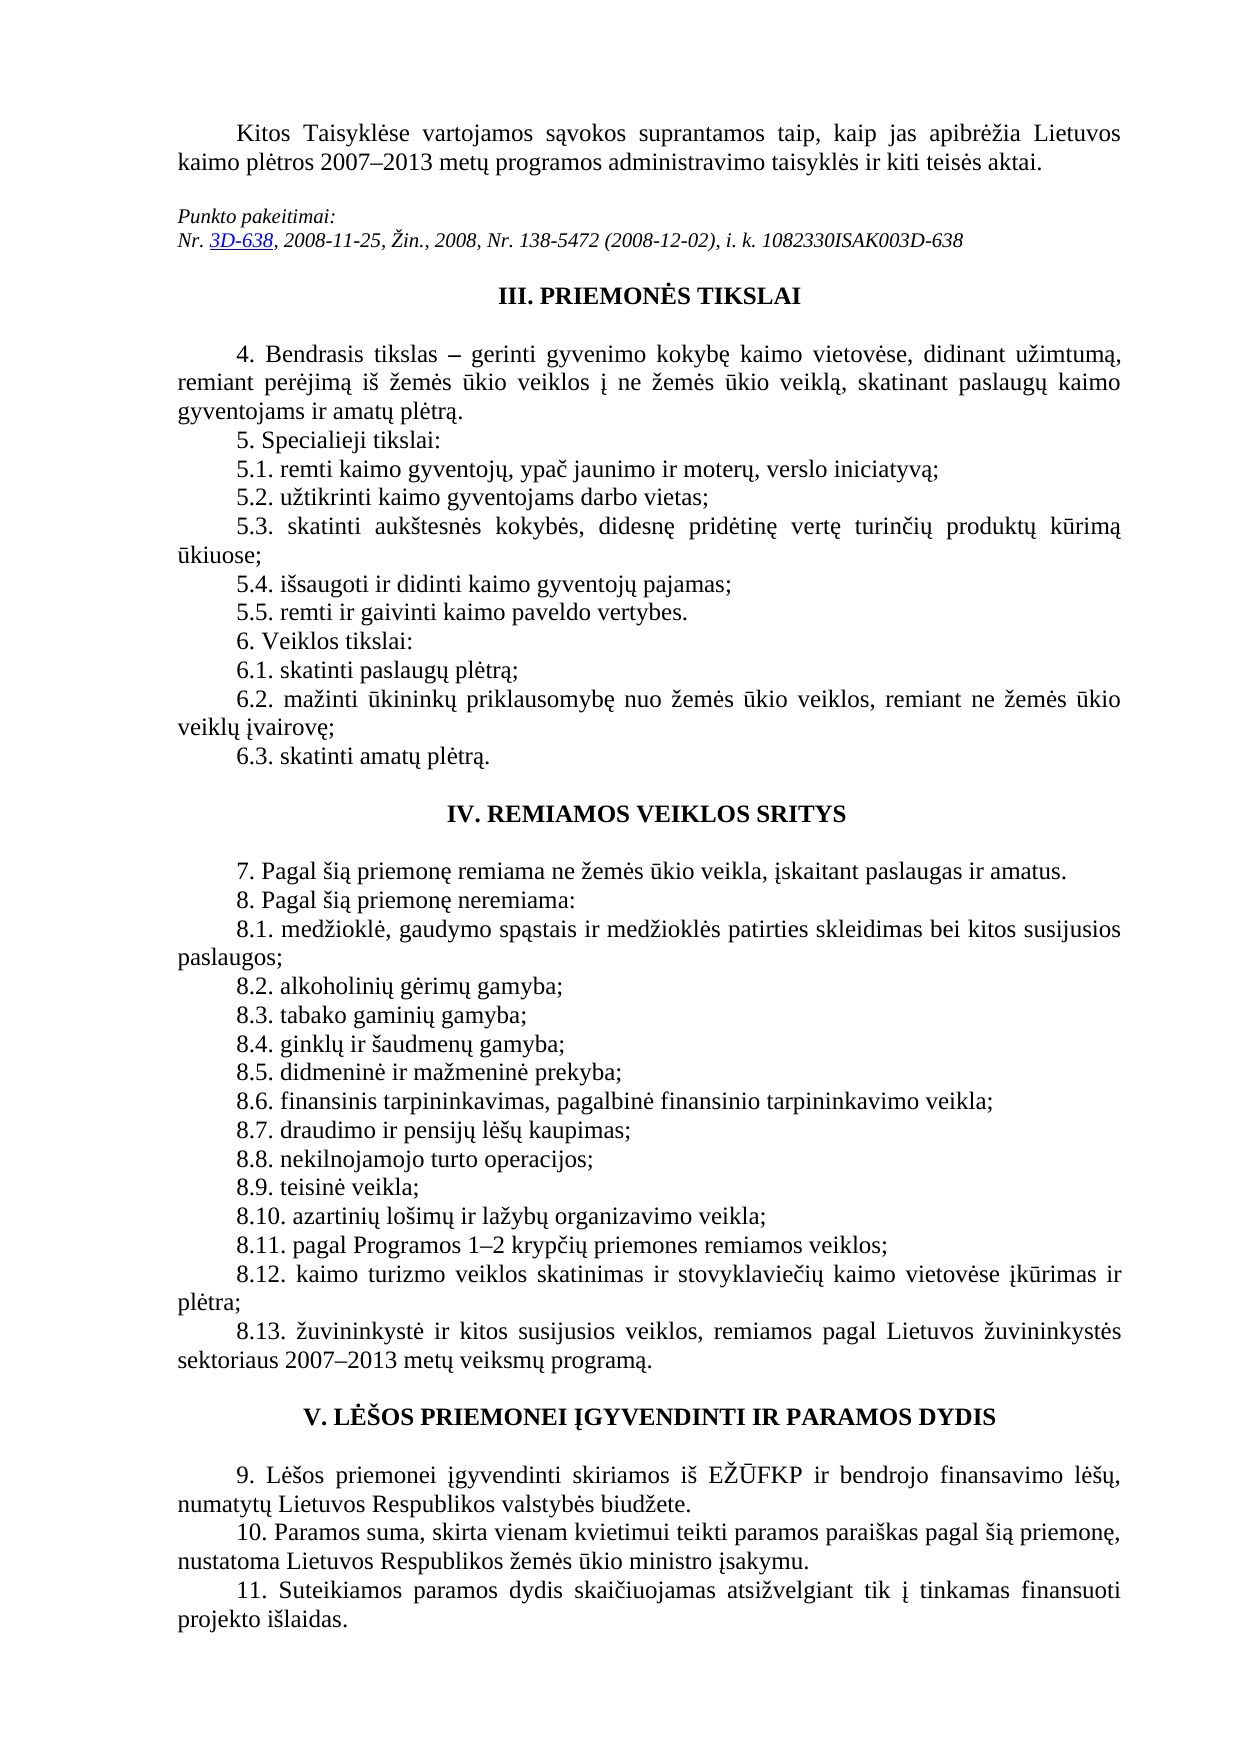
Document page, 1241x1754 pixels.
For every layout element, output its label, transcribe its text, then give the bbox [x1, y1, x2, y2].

text V. LĖŠOS PRIEMONEI ĮGYVENDINTI IR PARAMOS DYDIS [177, 1402, 1122, 1431]
text 5.4. išsaugoti ir didinti kaimo gyventojų pajamas; [177, 569, 1122, 597]
text 8.6. finansinis tarpininkavimas, pagalbinė finansinio tarpininkavimo veikla; [177, 1086, 1122, 1115]
text 8.2. alkoholinių gėrimų gamyba; [177, 971, 1122, 1000]
text 8.5. didmeninė ir mažmeninė prekyba; [177, 1057, 1122, 1086]
text IV. REMIAMOS VEIKLOS SRITYS [177, 799, 1122, 827]
text 8.3. tabako gaminių gamyba; [177, 1000, 1122, 1029]
text 10. Paramos suma, skirta vienam kvietimui teikti paramos paraiškas pagal šią priemonę, nustatoma Lietuvos Respublikos žemės ūkio ministro įsakymu. [177, 1517, 1122, 1575]
text 4. Bendrasis tikslas – gerinti gyvenimo kokybę kaimo vietovėse, didinant užimtumą, remiant perėjimą iš žemės ūkio veiklos į ne žemės ūkio veiklą, skatinant paslaugų kaimo gyventojams ir amatų plėtrą. [177, 339, 1122, 425]
text 7. Pagal šią priemonę remiama ne žemės ūkio veikla, įskaitant paslaugas ir amatus. [177, 856, 1122, 885]
text 8. Pagal šią priemonę neremiama: [177, 885, 1122, 914]
text 8.13. žuvininkystė ir kitos susijusios veiklos, remiamos pagal Lietuvos žuvininkystės sektoriaus 2007–2013 metų veiksmų programą. [177, 1316, 1122, 1374]
text Kitos Taisyklėse vartojamos sąvokos suprantamos taip, kaip jas apibrėžia Lietuvos kaimo plėtros 2007–2013 metų programos administravimo taisyklės ir kiti teisės aktai. [177, 118, 1122, 176]
text 5.1. remti kaimo gyventojų, ypač jaunimo ir moterų, verslo iniciatyvą; [177, 454, 1122, 482]
text 8.12. kaimo turizmo veiklos skatinimas ir stovyklaviečių kaimo vietovėse įkūrimas ir plėtra; [177, 1259, 1122, 1316]
text 11. Suteikiamos paramos dydis skaičiuojamas atsižvelgiant tik į tinkamas finansuoti projekto išlaidas. [177, 1575, 1122, 1632]
text 8.9. teisinė veikla; [177, 1172, 1122, 1201]
text 6. Veiklos tikslai: [177, 626, 1122, 655]
text 9. Lėšos priemonei įgyvendinti skiriamos iš EŽŪFKP ir bendrojo finansavimo lėšų, numatytų Lietuvos Respublikos valstybės biudžete. [177, 1460, 1122, 1517]
text Nr. 3D-638, 2008-11-25, Žin., 2008, Nr. 138-5472 (2008-12-02), i. k. 1082330ISAK003D-638 [177, 228, 1122, 252]
text 5. Specialieji tikslai: [177, 425, 1122, 454]
text 8.11. pagal Programos 1–2 krypčių priemones remiamos veiklos; [177, 1230, 1122, 1259]
text 5.5. remti ir gaivinti kaimo paveldo vertybes. [177, 597, 1122, 626]
text III. PRIEMONĖS TIKSLAI [177, 281, 1122, 310]
text 8.1. medžioklė, gaudymo spąstais ir medžioklės patirties skleidimas bei kitos susijusios paslaugos; [177, 914, 1122, 971]
text 8.7. draudimo ir pensijų lėšų kaupimas; [177, 1115, 1122, 1144]
text 5.2. užtikrinti kaimo gyventojams darbo vietas; [177, 482, 1122, 511]
text 6.1. skatinti paslaugų plėtrą; [177, 655, 1122, 684]
text 8.10. azartinių lošimų ir lažybų organizavimo veikla; [177, 1201, 1122, 1230]
text Punkto pakeitimai: [177, 204, 1122, 228]
text 6.2. mažinti ūkininkų priklausomybę nuo žemės ūkio veiklos, remiant ne žemės ūkio veiklų įvairovę; [177, 684, 1122, 741]
text 5.3. skatinti aukštesnės kokybės, didesnę pridėtinę vertę turinčių produktų kūrimą ūkiuose; [177, 511, 1122, 569]
text 8.4. ginklų ir šaudmenų gamyba; [177, 1029, 1122, 1057]
text 8.8. nekilnojamojo turto operacijos; [177, 1144, 1122, 1172]
text 6.3. skatinti amatų plėtrą. [177, 741, 1122, 770]
